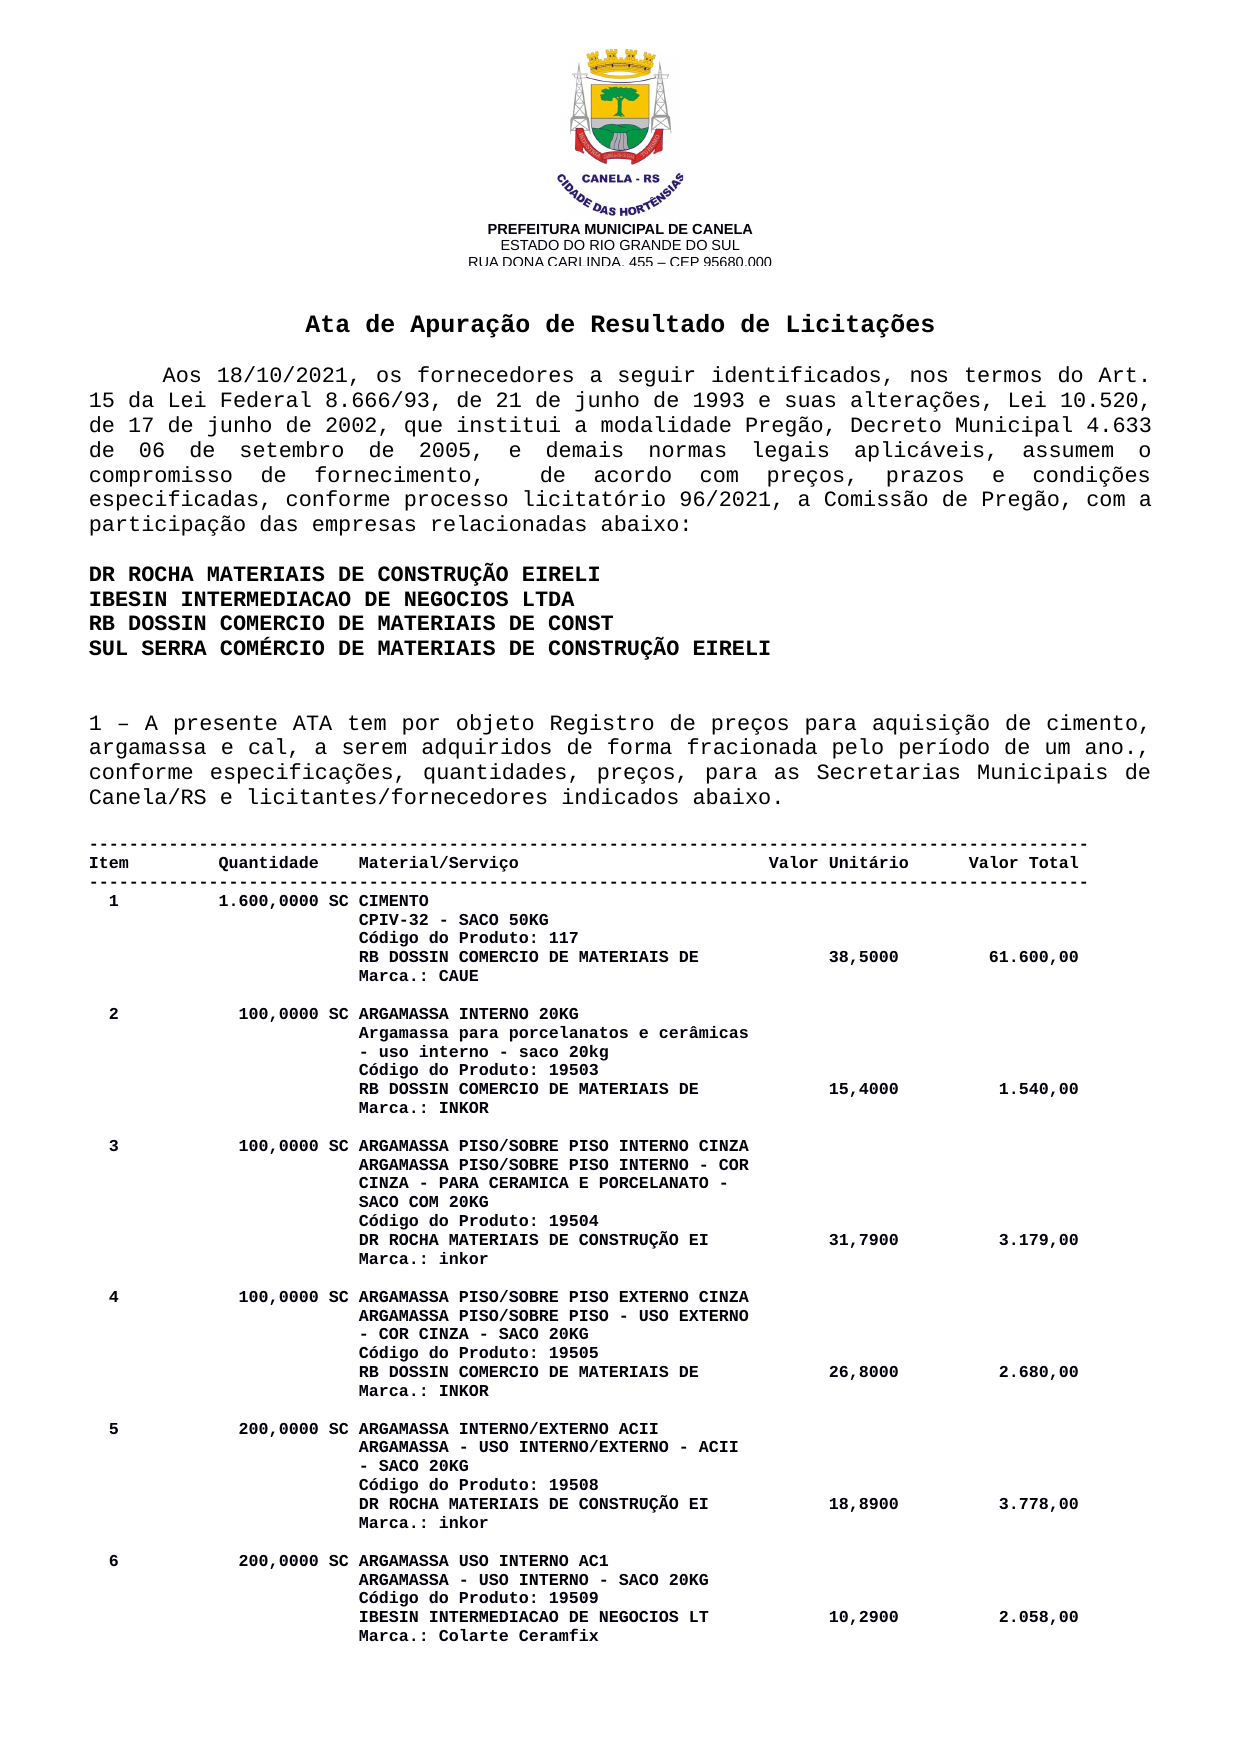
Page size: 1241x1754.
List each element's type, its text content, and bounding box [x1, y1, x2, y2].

text 1 – A presente ATA tem por objeto Registro de preços para aquisição de cimento, argamassa e cal, a serem adquiridos de forma fracionada pelo período de um ano., conforme especificações, quantidades, preços, para as Secretarias Municipais de Canela/RS e licitantes/fornecedores indicados abaixo. [88, 712, 1152, 811]
text DR ROCHA MATERIAIS DE CONSTRUÇÃO EIRELI IBESIN INTERMEDIACAO DE NEGOCIOS LTDA RB DOSSIN COMERCIO DE MATERIAIS DE CONST SUL SERRA COMÉRCIO DE MATERIAIS DE CONSTRUÇÃO EIRELI [88, 563, 1152, 687]
text ---------------------------------------------------------------------------------------------------- Item Quantidade Material/Serviço Valor Unitário Valor Total ---------------------------------------------------------------------------------------------------- 1 1.600,0000 SC CIMENTO CPIV-32 - SACO 50KG Código do Produto: 117 RB DOSSIN COMERCIO DE MATERIAIS DE 38,5000 61.600,00 Marca.: CAUE 2 100,0000 SC ARGAMASSA INTERNO 20KG Argamassa para porcelanatos e cerâmicas - uso interno - saco 20kg Código do Produto: 19503 RB DOSSIN COMERCIO DE MATERIAIS DE 15,4000 1.540,00 Marca.: INKOR 3 100,0000 SC ARGAMASSA PISO/SOBRE PISO INTERNO CINZA ARGAMASSA PISO/SOBRE PISO INTERNO - COR CINZA - PARA CERAMICA E PORCELANATO - SACO COM 20KG Código do Produto: 19504 DR ROCHA MATERIAIS DE CONSTRUÇÃO EI 31,7900 3.179,00 Marca.: inkor 4 100,0000 SC ARGAMASSA PISO/SOBRE PISO EXTERNO CINZA ARGAMASSA PISO/SOBRE PISO - USO EXTERNO - COR CINZA - SACO 20KG Código do Produto: 19505 RB DOSSIN COMERCIO DE MATERIAIS DE 26,8000 2.680,00 Marca.: INKOR 5 200,0000 SC ARGAMASSA INTERNO/EXTERNO ACII ARGAMASSA - USO INTERNO/EXTERNO - ACII - SACO 20KG Código do Produto: 19508 DR ROCHA MATERIAIS DE CONSTRUÇÃO EI 18,8900 3.778,00 Marca.: inkor 6 200,0000 SC ARGAMASSA USO INTERNO AC1 ARGAMASSA - USO INTERNO - SACO 20KG Código do Produto: 19509 IBESIN INTERMEDIACAO DE NEGOCIOS LT 10,2900 2.058,00 Marca.: Colarte Ceramfix [88, 836, 1152, 1665]
picture [557, 49, 684, 216]
text Ata de Apuração de Resultado de Licitações [88, 312, 1152, 340]
text Aos 18/10/2021, os fornecedores a seguir identificados, nos termos do Art. 15 da Lei Federal 8.666/93, de 21 de junho de 1993 e suas alterações, Lei 10.520, de 17 de junho de 2002, que institui a modalidade Pregão, Decreto Municipal 4.633 de 06 de setembro de 2005, e demais normas legais aplicáveis, assumem o compromisso de fornecimento, de acordo com preços, prazos e condições especificadas, conforme processo licitatório 96/2021, a Comissão de Pregão, com a participação das empresas relacionadas abaixo: [88, 365, 1152, 538]
